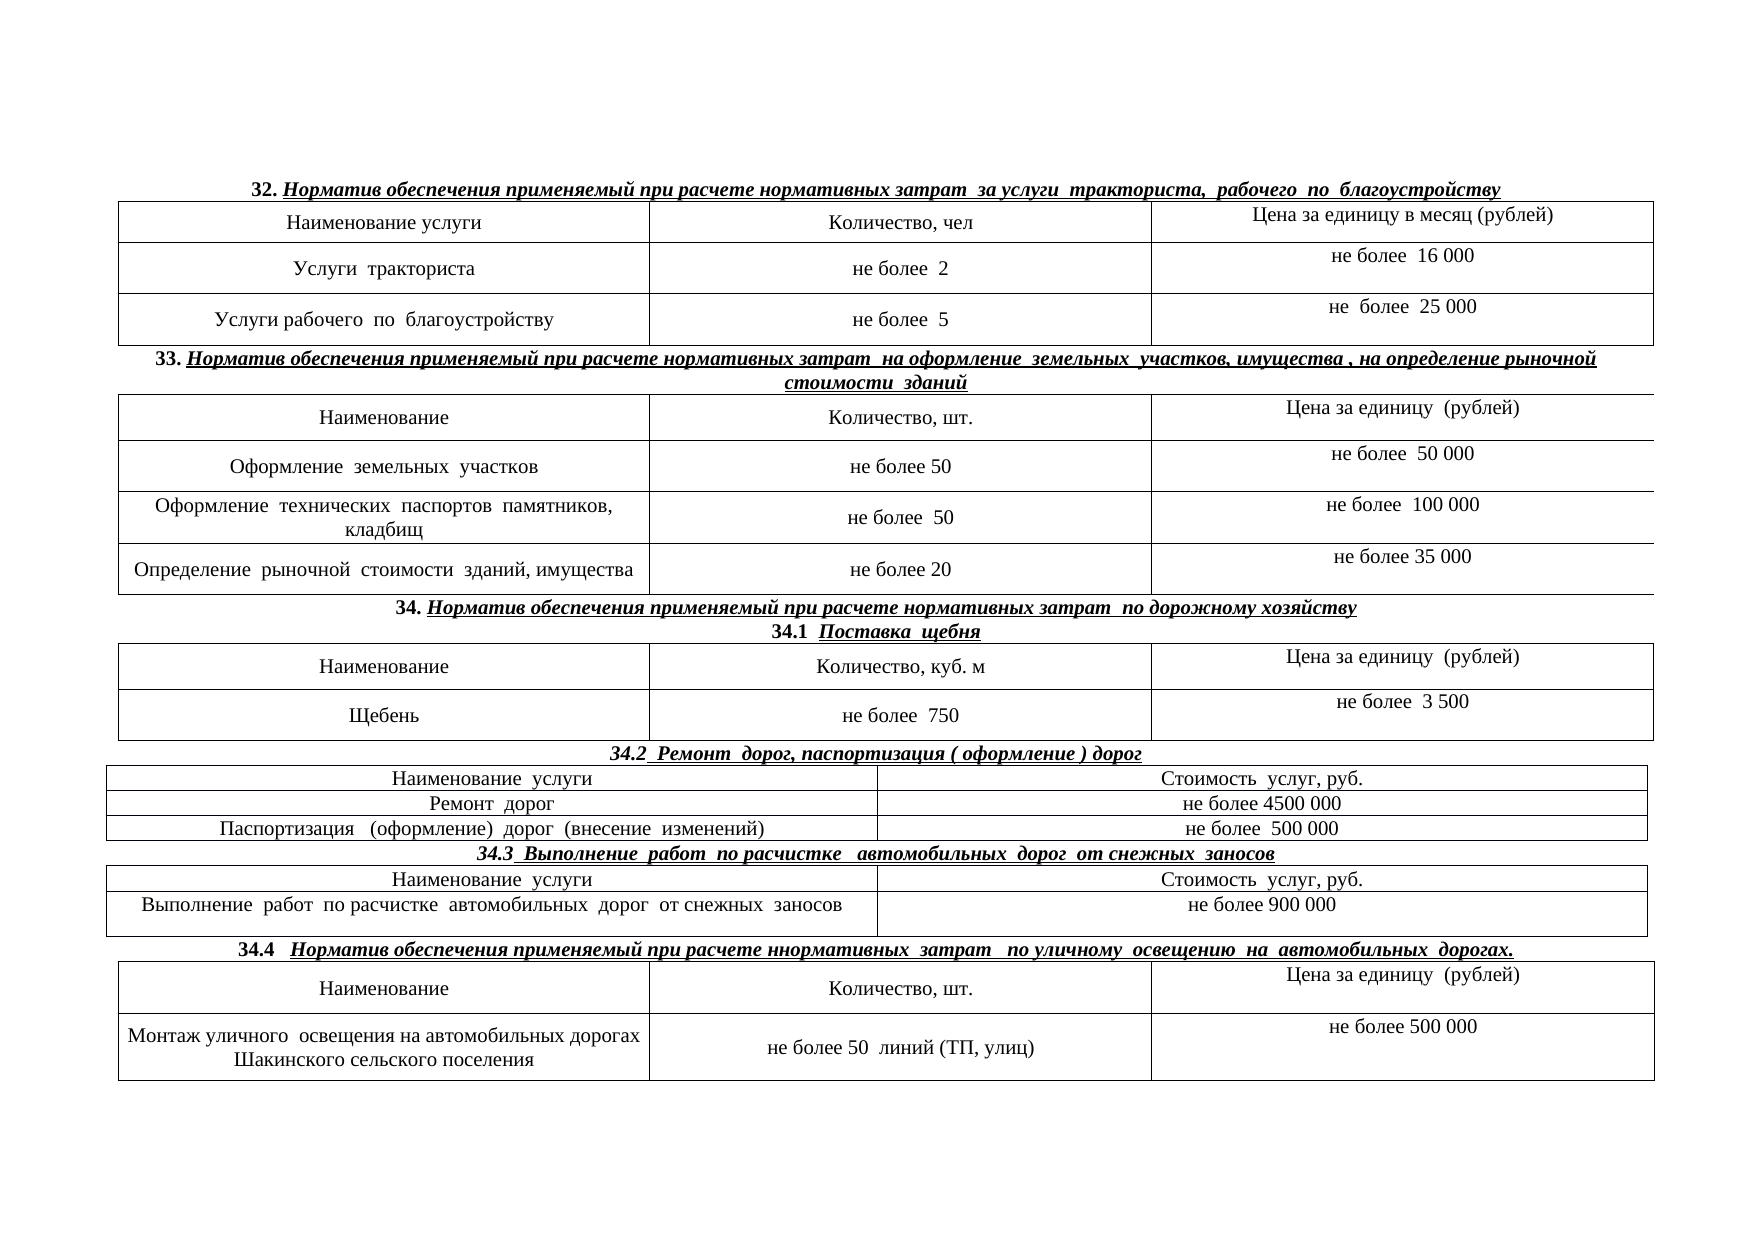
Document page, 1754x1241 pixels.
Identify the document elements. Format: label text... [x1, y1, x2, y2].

table_cell Паспортизация (оформление) дорог (внесение изменений) [107, 816, 877, 840]
text 32. Норматив обеспечения применяемый при расчете нормативных затрат за услуги тракториста, рабочего по благоустройству [118, 177, 1636, 201]
table_header Стоимость услуг, руб. [878, 766, 1647, 790]
table_header Наименование [119, 644, 649, 688]
text 34.2 Ремонт дорог, паспортизация ( оформление ) дорог [118, 741, 1636, 765]
table_header Наименование услуги [107, 766, 877, 790]
text 34.1 Поставка щебня [118, 619, 1636, 643]
table_cell Услуги тракториста [119, 243, 649, 293]
table_cell Определение рыночной стоимости зданий, имущества [119, 544, 649, 594]
table_cell не более 50 линий (ТП, улиц) [650, 1014, 1151, 1079]
table_header Наименование услуги [119, 202, 649, 242]
table_cell не более 20 [650, 544, 1151, 594]
table_header Цена за единицу (рублей) [1152, 962, 1654, 1013]
table_header Цена за единицу (рублей) [1152, 395, 1654, 439]
table_cell Выполнение работ по расчистке автомобильных дорог от снежных заносов [107, 892, 877, 936]
text 34.4 Норматив обеспечения применяемый при расчете ннормативных затрат по уличному освещению на автомобильных дорогах. [118, 937, 1636, 961]
table_header Цена за единицу (рублей) [1152, 644, 1653, 688]
table_cell Оформление земельных участков [119, 441, 649, 491]
table_cell не более 50 000 [1152, 441, 1654, 491]
table_cell не более 50 [650, 492, 1151, 542]
table_cell не более 500 000 [878, 816, 1647, 840]
table_cell не более 5 [650, 294, 1151, 345]
table_header Наименование [119, 962, 649, 1013]
table_cell не более 4500 000 [878, 791, 1647, 815]
table_header Количество, шт. [650, 395, 1151, 439]
table_cell не более 500 000 [1152, 1014, 1654, 1079]
table_cell не более 3 500 [1152, 690, 1653, 740]
table_header Наименование [119, 395, 649, 439]
table_cell не более 16 000 [1152, 243, 1653, 293]
table_cell не более 25 000 [1152, 294, 1653, 345]
text 33. Норматив обеспечения применяемый при расчете нормативных затрат на оформление земельных участков, имущества , на определение рыночной стоимости зданий [118, 346, 1636, 394]
text 34.3 Выполнение работ по расчистке автомобильных дорог от снежных заносов [118, 841, 1636, 865]
table_cell не более 100 000 [1152, 492, 1654, 542]
table_cell не более 35 000 [1152, 544, 1654, 594]
table_cell не более 2 [650, 243, 1151, 293]
table_header Количество, шт. [650, 962, 1151, 1013]
table_header Цена за единицу в месяц (рублей) [1152, 202, 1653, 242]
table_cell Монтаж уличного освещения на автомобильных дорогах Шакинского сельского поселения [119, 1014, 649, 1079]
table_cell не более 750 [650, 690, 1151, 740]
text 34. Норматив обеспечения применяемый при расчете нормативных затрат по дорожному хозяйству [118, 595, 1636, 619]
table_cell Оформление технических паспортов памятников, кладбищ [119, 492, 649, 542]
table_header Стоимость услуг, руб. [878, 866, 1647, 891]
table_cell не более 50 [650, 441, 1151, 491]
table_header Количество, куб. м [650, 644, 1151, 688]
table_cell Щебень [119, 690, 649, 740]
table_header Количество, чел [650, 202, 1151, 242]
table_cell не более 900 000 [878, 892, 1647, 936]
table_cell Услуги рабочего по благоустройству [119, 294, 649, 345]
table_header Наименование услуги [107, 866, 877, 891]
table_cell Ремонт дорог [107, 791, 877, 815]
